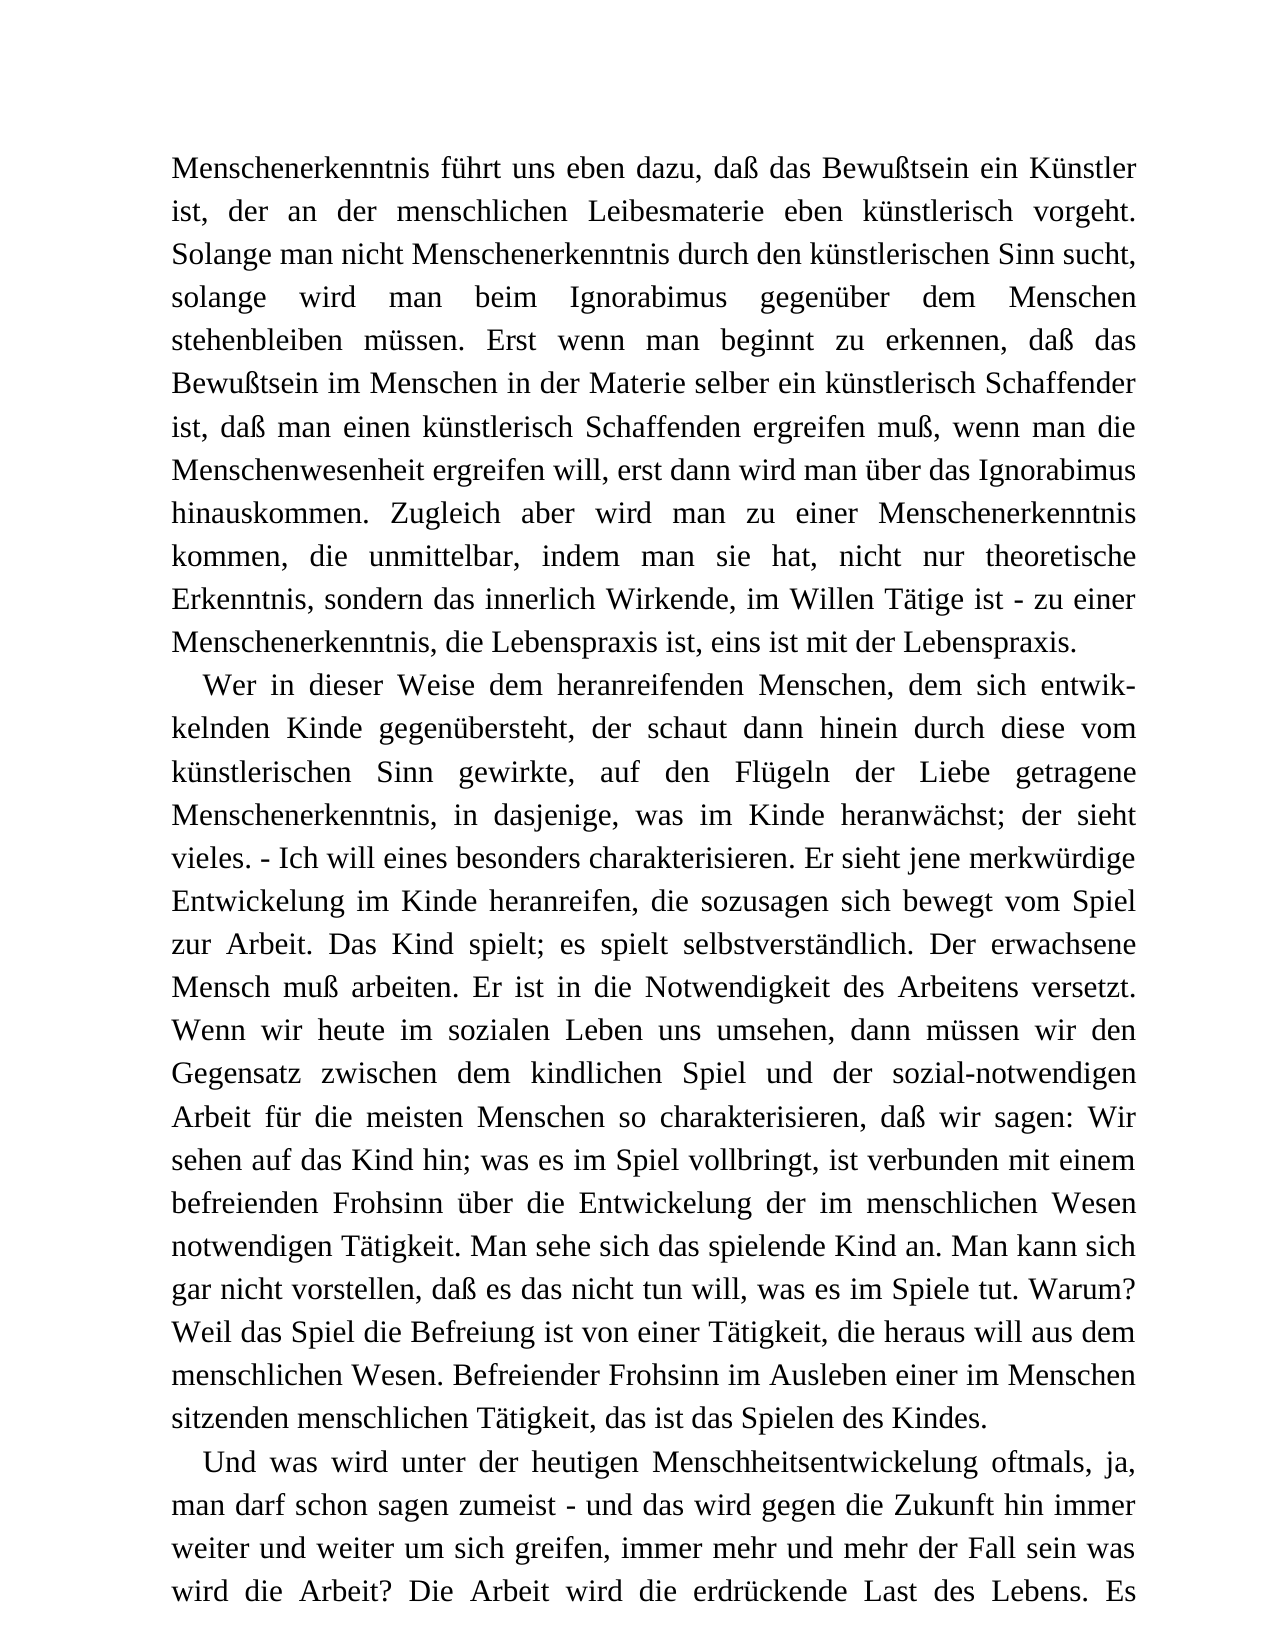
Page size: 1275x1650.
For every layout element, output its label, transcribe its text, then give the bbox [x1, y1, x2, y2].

text Wer in dieser Weise dem heranreifenden Menschen, dem sich entwik- kelnden Kinde gegenübersteht, der schaut dann hinein durch diese vom künstlerischen Sinn gewirkte, auf den Flügeln der Liebe getragene Menschenerkenntnis, in dasjenige, was im Kinde heranwächst; der sieht vieles. - Ich will eines besonders charakterisieren. Er sieht jene merkwürdige Entwickelung im Kinde heranreifen, die sozusagen sich bewegt vom Spiel zur Arbeit. Das Kind spielt; es spielt selbstverständlich. Der erwachsene Mensch muß arbeiten. Er ist in die Notwendigkeit des Arbeitens versetzt. Wenn wir heute im sozialen Leben uns umsehen, dann müssen wir den Gegensatz zwischen dem kindlichen Spiel und der sozial-notwendigen Arbeit für die meisten Menschen so charakterisieren, daß wir sagen: Wir sehen auf das Kind hin; was es im Spiel vollbringt, ist verbunden mit einem befreienden Frohsinn über die Entwickelung der im menschlichen Wesen notwendigen Tätigkeit. Man sehe sich das spielende Kind an. Man kann sich gar nicht vorstellen, daß es das nicht tun will, was es im Spiele tut. Warum? Weil das Spiel die Befreiung ist von einer Tätigkeit, die heraus will aus dem menschlichen Wesen. Befreiender Frohsinn im Ausleben einer im Menschen sitzenden menschlichen Tätigkeit, das ist das Spielen des Kindes. [171, 667, 1137, 1436]
text Und was wird unter der heutigen Menschheitsentwickelung oftmals, ja, man darf schon sagen zumeist - und das wird gegen die Zukunft hin immer weiter und weiter um sich greifen, immer mehr und mehr der Fall sein was wird die Arbeit? Die Arbeit wird die erdrückende Last des Lebens. Es [171, 1443, 1137, 1608]
text Menschenerkenntnis führt uns eben dazu, daß das Bewußtsein ein Künstler ist, der an der menschlichen Leibesmaterie eben künstlerisch vorgeht. Solange man nicht Menschenerkenntnis durch den künstlerischen Sinn sucht, solange wird man beim Ignorabimus gegenüber dem Menschen stehenbleiben müssen. Erst wenn man beginnt zu erkennen, daß das Bewußtsein im Menschen in der Materie selber ein künstlerisch Schaffender ist, daß man einen künstlerisch Schaffenden ergreifen muß, wenn man die Menschenwesenheit ergreifen will, erst dann wird man über das Ignorabimus hinauskommen. Zugleich aber wird man zu einer Menschenerkenntnis kommen, die unmittelbar, indem man sie hat, nicht nur theoretische Erkenntnis, sondern das innerlich Wirkende, im Willen Tätige ist - zu einer Menschenerkenntnis, die Lebenspraxis ist, eins ist mit der Lebenspraxis. [171, 149, 1137, 659]
